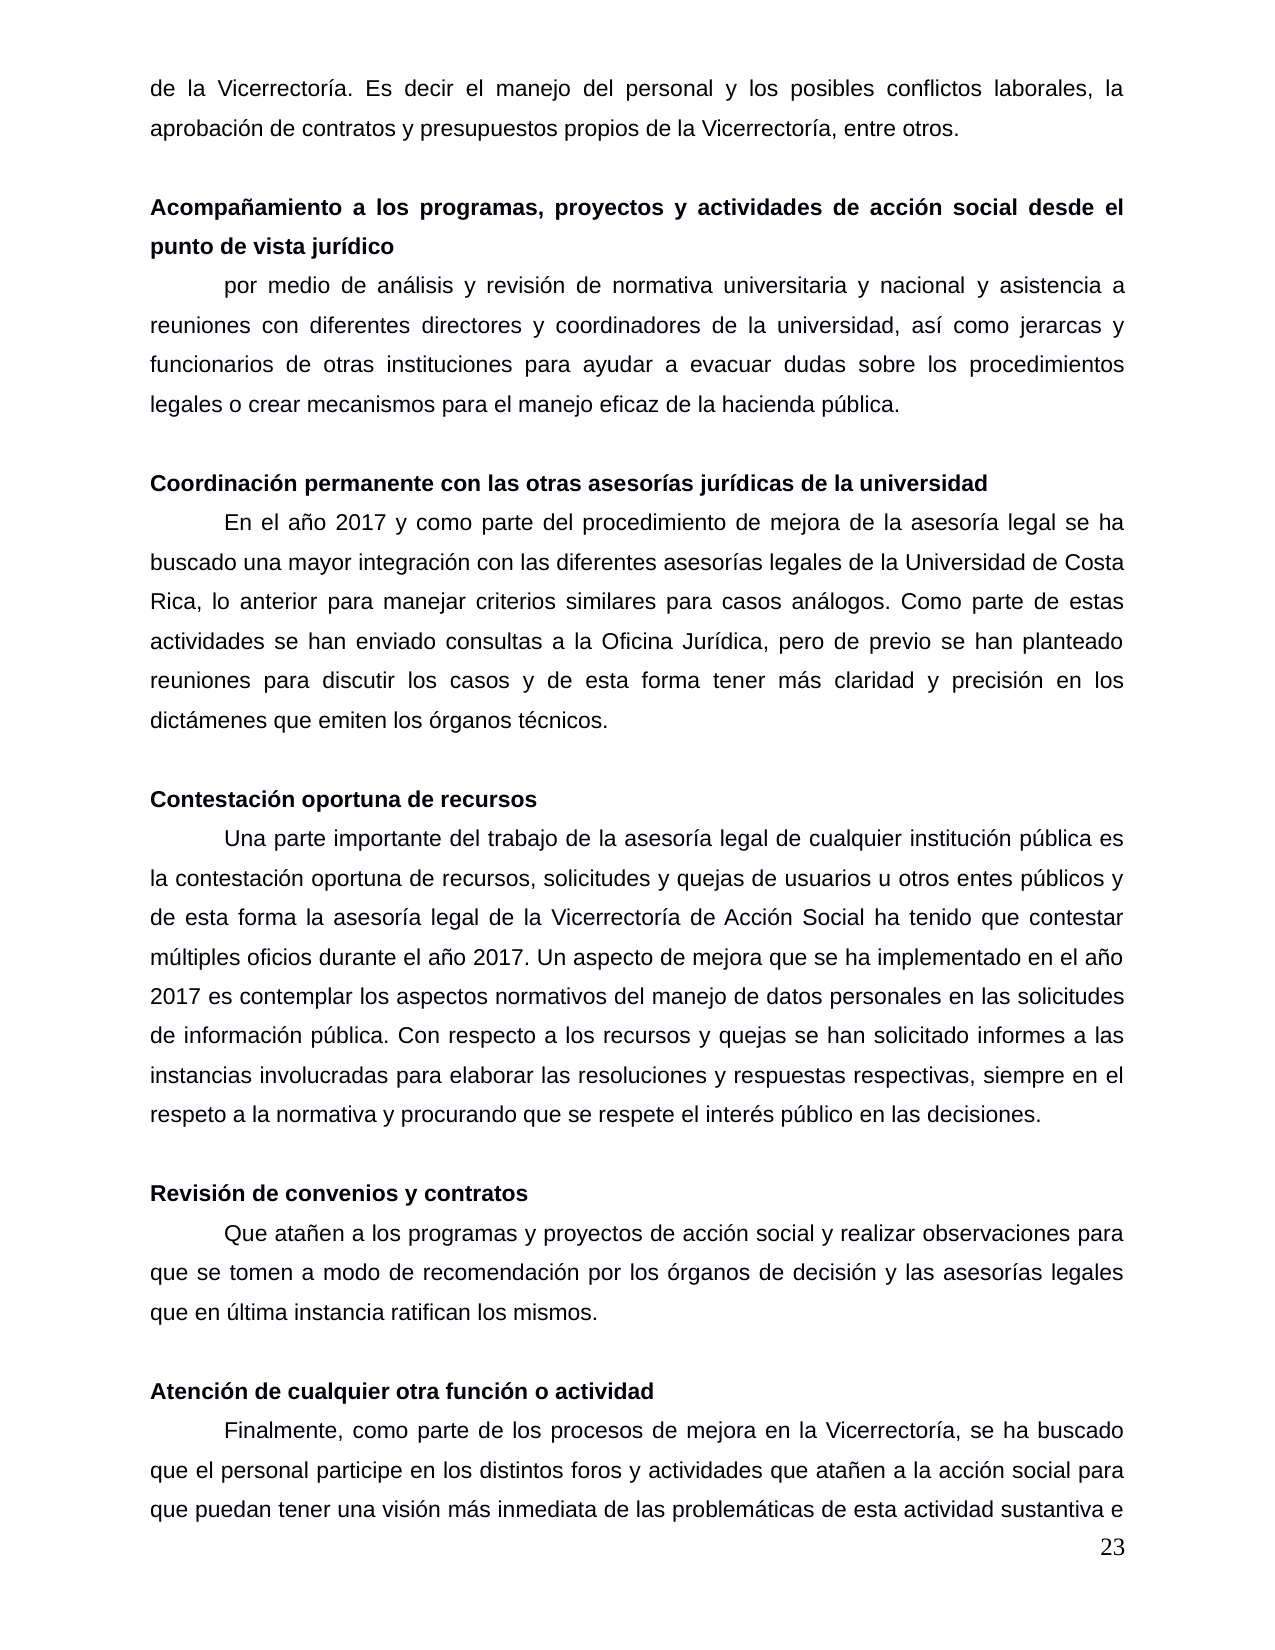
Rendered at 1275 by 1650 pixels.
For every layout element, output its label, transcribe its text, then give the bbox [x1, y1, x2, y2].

text En el año 2017 y como parte del procedimiento de mejora de la asesoría legal se ha buscado una mayor integración con las diferentes asesorías legales de la Universidad de Costa Rica, lo anterior para manejar criterios similares para casos análogos. Como parte de estas actividades se han enviado consultas a la Oficina Jurídica, pero de previo se han planteado reuniones para discutir los casos y de esta forma tener más claridad y precisión en los dictámenes que emiten los órganos técnicos. [150, 509, 1125, 733]
text Finalmente, como parte de los procesos de mejora en la Vicerrectoría, se ha buscado que el personal participe en los distintos foros y actividades que atañen a la acción social para que puedan tener una visión más inmediata de las problemáticas de esta actividad sustantiva e [150, 1417, 1125, 1523]
text Que atañen a los programas y proyectos de acción social y realizar observaciones para que se tomen a modo de recomendación por los órganos de decisión y las asesorías legales que en última instancia ratifican los mismos. [150, 1220, 1125, 1325]
text de la Vicerrectoría. Es decir el manejo del personal y los posibles conflictos laborales, la aprobación de contratos y presupuestos propios de la Vicerrectoría, entre otros. [150, 75, 1125, 141]
text Acompañamiento a los programas, proyectos y actividades de acción social desde el punto de vista jurídico [150, 193, 1125, 259]
text Contestación oportuna de recursos [150, 786, 1125, 812]
text Coordinación permanente con las otras asesorías jurídicas de la universidad [150, 470, 1125, 496]
text por medio de análisis y revisión de normativa universitaria y nacional y asistencia a reuniones con diferentes directores y coordinadores de la universidad, así como jerarcas y funcionarios de otras instituciones para ayudar a evacuar dudas sobre los procedimientos legales o crear mecanismos para el manejo eficaz de la hacienda pública. [150, 272, 1125, 417]
text Atención de cualquier otra función o actividad [150, 1378, 1125, 1404]
text Una parte importante del trabajo de la asesoría legal de cualquier institución pública es la contestación oportuna de recursos, solicitudes y quejas de usuarios u otros entes públicos y de esta forma la asesoría legal de la Vicerrectoría de Acción Social ha tenido que contestar múltiples oficios durante el año 2017. Un aspecto de mejora que se ha implementado en el año 2017 es contemplar los aspectos normativos del manejo de datos personales en las solicitudes de información pública. Con respecto a los recursos y quejas se han solicitado informes a las instancias involucradas para elaborar las resoluciones y respuestas respectivas, siempre en el respeto a la normativa y procurando que se respete el interés público en las decisiones. [150, 825, 1125, 1128]
text Revisión de convenios y contratos [150, 1180, 1125, 1207]
